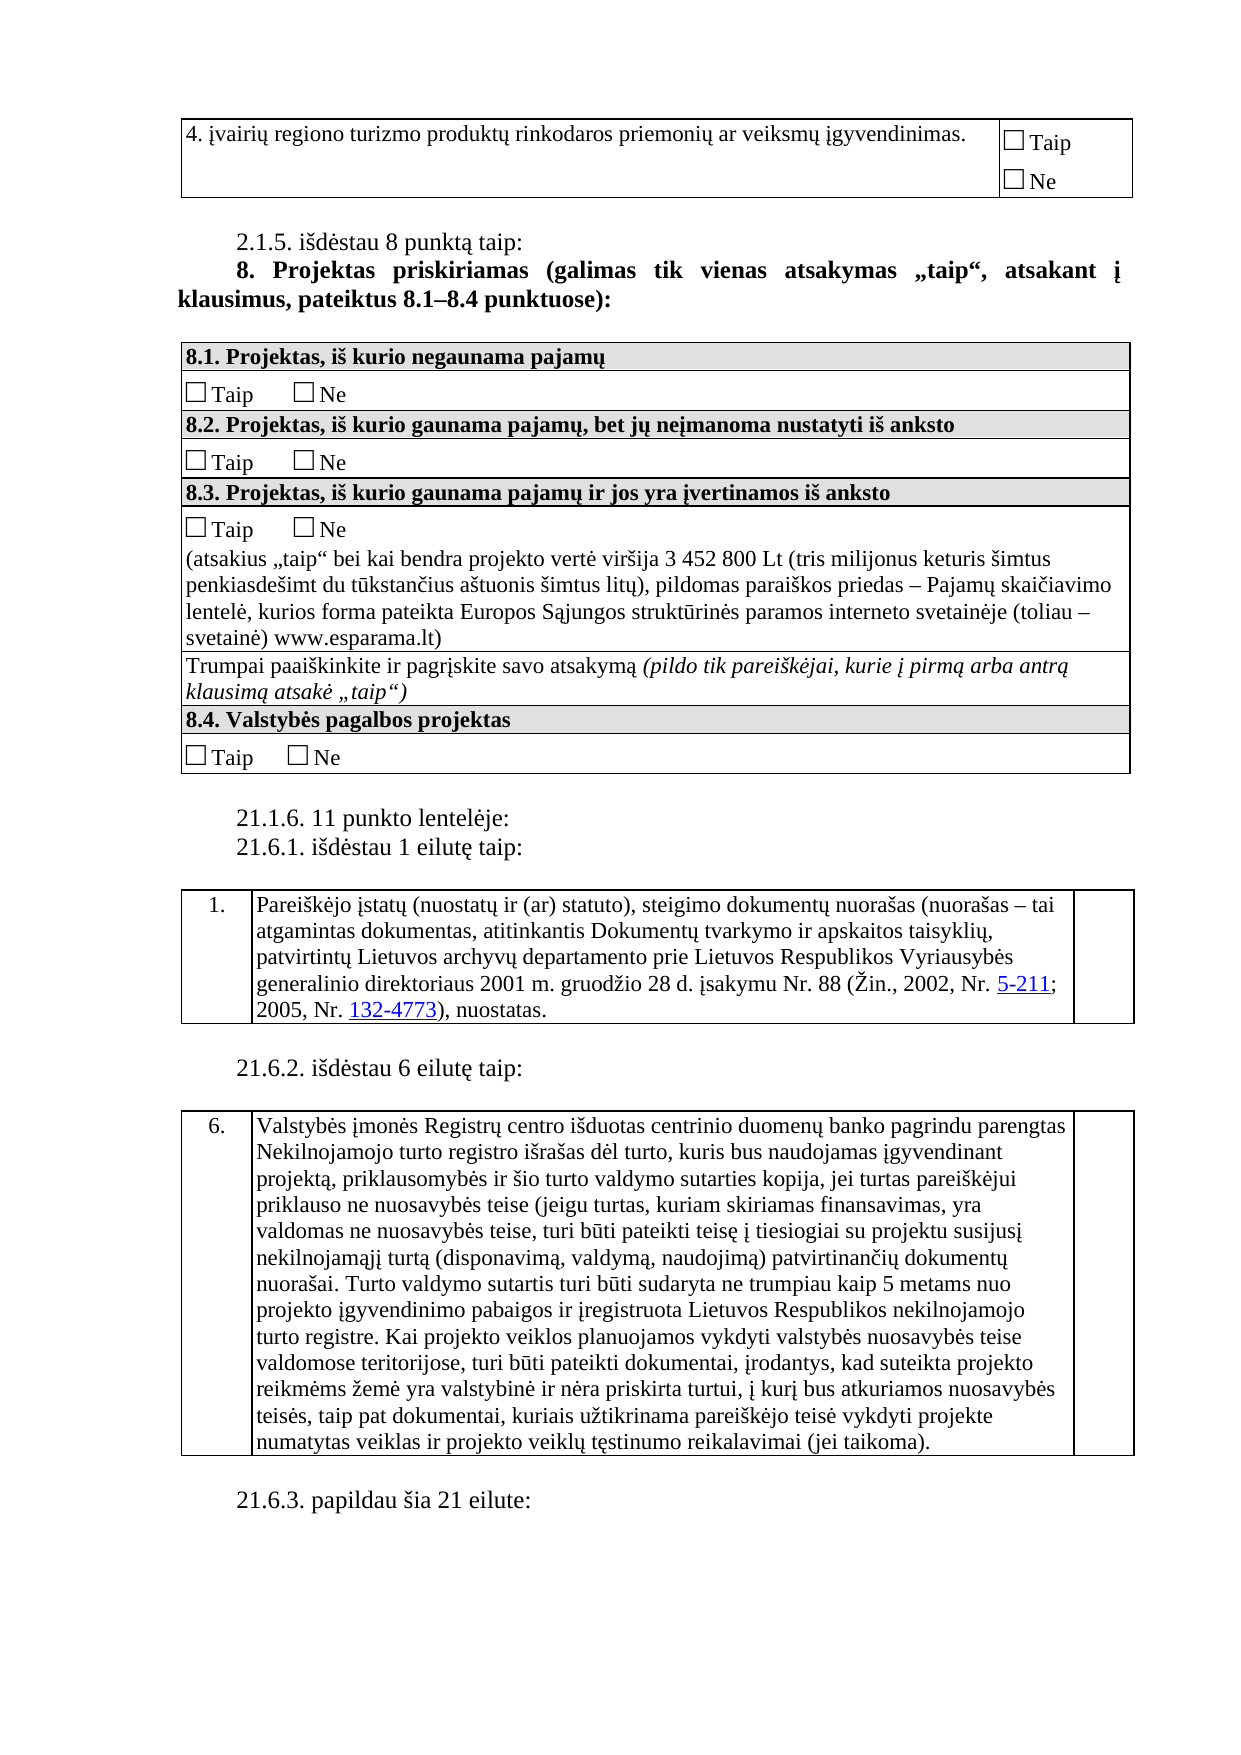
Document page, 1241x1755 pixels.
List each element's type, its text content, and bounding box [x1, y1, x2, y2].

text 21.6.2. išdėstau 6 eilutę taip: [177, 1053, 1122, 1082]
text 21.6.1. išdėstau 1 eilutę taip: [177, 832, 1122, 860]
table_cell 8.2. Projektas, iš kurio gaunama pajamų, bet jų neįmanoma nustatyti iš anksto [182, 411, 1129, 437]
table_cell □ Taip □ Ne [182, 371, 1129, 409]
table_header 6. [182, 1112, 251, 1454]
table_cell 4. įvairių regiono turizmo produktų rinkodaros priemonių ar veiksmų įgyvendinimas. [182, 120, 999, 196]
table_cell 8.3. Projektas, iš kurio gaunama pajamų ir jos yra įvertinamos iš anksto [182, 479, 1129, 505]
table_header [1075, 1112, 1133, 1454]
table_header Pareiškėjo įstatų (nuostatų ir (ar) statuto), steigimo dokumentų nuorašas (nuorašas – tai atgamintas dokumentas, atitinkantis Dokumentų tvarkymo ir apskaitos taisyklių, patvirtintų Lietuvos archyvų departamento prie Lietuvos Respublikos Vyriausybės generalinio direktoriaus 2001 m. gruodžio 28 d. įsakymu Nr. 88 (Žin., 2002, Nr. 5-211; 2005, Nr. 132-4773), nuostatas. [253, 891, 1073, 1022]
table_header Valstybės įmonės Registrų centro išduotas centrinio duomenų banko pagrindu parengtas Nekilnojamojo turto registro išrašas dėl turto, kuris bus naudojamas įgyvendinant projektą, priklausomybės ir šio turto valdymo sutarties kopija, jei turtas pareiškėjui priklauso ne nuosavybės teise (jeigu turtas, kuriam skiriamas finansavimas, yra valdomas ne nuosavybės teise, turi būti pateikti teisę į tiesiogiai su projektu susijusį nekilnojamąjį turtą (disponavimą, valdymą, naudojimą) patvirtinančių dokumentų nuorašai. Turto valdymo sutartis turi būti sudaryta ne trumpiau kaip 5 metams nuo projekto įgyvendinimo pabaigos ir įregistruota Lietuvos Respublikos nekilnojamojo turto registre. Kai projekto veiklos planuojamos vykdyti valstybės nuosavybės teise valdomose teritorijose, turi būti pateikti dokumentai, įrodantys, kad suteikta projekto reikmėms žemė yra valstybinė ir nėra priskirta turtui, į kurį bus atkuriamos nuosavybės teisės, taip pat dokumentai, kuriais užtikrinama pareiškėjo teisė vykdyti projekte numatytas veiklas ir projekto veiklų tęstinumo reikalavimai (jei taikoma). [253, 1112, 1073, 1454]
text 21.6.3. papildau šia 21 eilute: [177, 1485, 1122, 1513]
table_header [1075, 891, 1133, 1022]
text 8. Projektas priskiriamas (galimas tik vienas atsakymas „taip“, atsakant į klausimus, pateiktus 8.1–8.4 punktuose): [177, 255, 1122, 313]
table_header 1. [182, 891, 251, 1022]
table_cell □ Taip □ Ne [1000, 120, 1132, 196]
table_header 8.1. Projektas, iš kurio negaunama pajamų [182, 343, 1129, 369]
table_cell Trumpai paaiškinkite ir pagrįskite savo atsakymą (pildo tik pareiškėjai, kurie į pirmą arba antrą klausimą atsakė „taip“) [182, 652, 1129, 705]
table_cell □ Taip □ Ne [182, 439, 1129, 477]
table_cell 8.4. Valstybės pagalbos projektas [182, 706, 1129, 733]
text 2.1.5. išdėstau 8 punktą taip: [177, 227, 1122, 255]
text 21.1.6. 11 punkto lentelėje: [177, 803, 1122, 832]
table_cell □ Taip □ Ne [182, 734, 1129, 773]
table_cell □ Taip □ Ne (atsakius „taip“ bei kai bendra projekto vertė viršija 3 452 800 Lt (tris milijonus keturis šimtus penkiasdešimt du tūkstančius aštuonis šimtus litų), pildomas paraiškos priedas – Pajamų skaičiavimo lentelė, kurios forma pateikta Europos Sąjungos struktūrinės paramos interneto svetainėje (toliau – svetainė) www.esparama.lt) [182, 507, 1129, 651]
